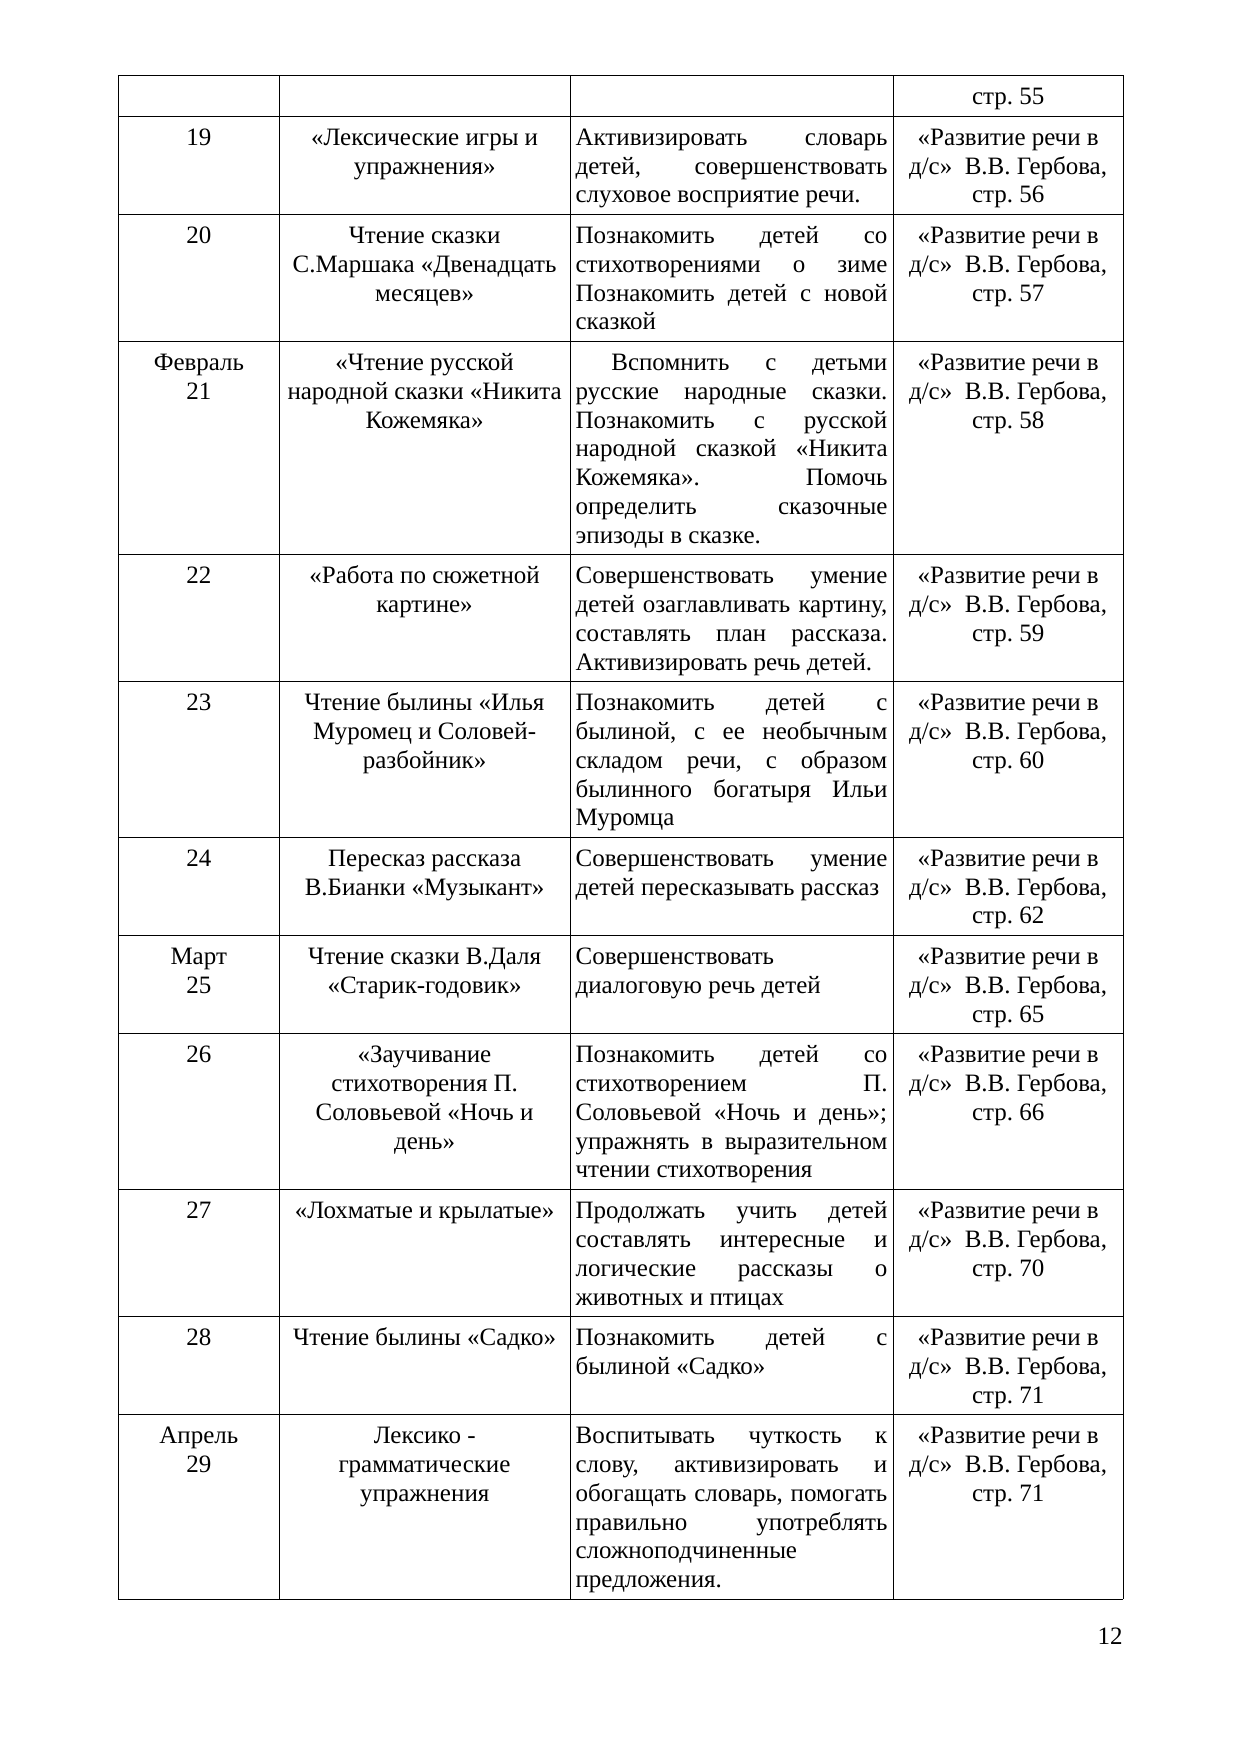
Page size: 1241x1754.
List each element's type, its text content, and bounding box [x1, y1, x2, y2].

table_cell «Работа по сюжетной картине» [280, 555, 570, 681]
table_cell «Чтение русской народной сказки «Никита Кожемяка» [280, 342, 570, 554]
table_cell Познакомить детей со стихотворением П. Соловьевой «Ночь и день»; упражнять в выразительном чтении стихотворения [571, 1034, 893, 1189]
table_cell [571, 76, 893, 116]
table_cell Совершенствовать диалоговую речь детей [571, 936, 893, 1033]
table_cell «Лохматые и крылатые» [280, 1190, 570, 1316]
table_cell 28 [119, 1317, 279, 1414]
table_cell Совершенствовать умение детей пересказывать рассказ [571, 838, 893, 935]
table_cell Март 25 [119, 936, 279, 1033]
table_cell Чтение былины «Илья Муромец и Соловей- разбойник» [280, 682, 570, 837]
table_cell Апрель 29 [119, 1415, 279, 1599]
table_cell «Лексические игры и упражнения» [280, 117, 570, 214]
table_cell Чтение сказки С.Маршака «Двенадцать месяцев» [280, 215, 570, 341]
table_cell Совершенствовать умение детей озаглавливать картину, составлять план рассказа. Активизировать речь детей. [571, 555, 893, 681]
table_cell 26 [119, 1034, 279, 1189]
table_cell [280, 76, 570, 116]
table_cell «Развитие речи в д/с» В.В. Гербова, стр. 58 [894, 342, 1123, 554]
table_cell «Развитие речи в д/с» В.В. Гербова, стр. 56 [894, 117, 1123, 214]
table_cell «Развитие речи в д/с» В.В. Гербова, стр. 66 [894, 1034, 1123, 1189]
table_cell Познакомить детей со стихотворениями о зиме Познакомить детей с новой сказкой [571, 215, 893, 341]
table_cell «Развитие речи в д/с» В.В. Гербова, стр. 59 [894, 555, 1123, 681]
table_cell «Развитие речи в д/с» В.В. Гербова, стр. 65 [894, 936, 1123, 1033]
table_cell 27 [119, 1190, 279, 1316]
table_cell «Развитие речи в д/с» В.В. Гербова, стр. 71 [894, 1415, 1123, 1599]
table_cell «Развитие речи в д/с» В.В. Гербова, стр. 70 [894, 1190, 1123, 1316]
table_cell стр. 55 [894, 76, 1123, 116]
table_cell Воспитывать чуткость к слову, активизировать и обогащать словарь, помогать правильно употреблять сложноподчиненные предложения. [571, 1415, 893, 1599]
table_cell Продолжать учить детей составлять интересные и логические рассказы о животных и птицах [571, 1190, 893, 1316]
table_cell Чтение былины «Садко» [280, 1317, 570, 1414]
table_cell «Заучивание стихотворения П. Соловьевой «Ночь и день» [280, 1034, 570, 1189]
table_cell Февраль 21 [119, 342, 279, 554]
table_cell Пересказ рассказа В.Бианки «Музыкант» [280, 838, 570, 935]
table_cell Познакомить детей с былиной, с ее необычным складом речи, с образом былинного богатыря Ильи Муромца [571, 682, 893, 837]
table_cell 22 [119, 555, 279, 681]
table_cell «Развитие речи в д/с» В.В. Гербова, стр. 60 [894, 682, 1123, 837]
table_cell «Развитие речи в д/с» В.В. Гербова, стр. 62 [894, 838, 1123, 935]
table_cell Вспомнить с детьми русские народные сказки. Познакомить с русской народной сказкой «Никита Кожемяка». Помочь определить сказочные эпизоды в сказке. [571, 342, 893, 554]
table_cell Лексико - грамматические упражнения [280, 1415, 570, 1599]
table_cell «Развитие речи в д/с» В.В. Гербова, стр. 71 [894, 1317, 1123, 1414]
table_cell 24 [119, 838, 279, 935]
table_cell Познакомить детей с былиной «Садко» [571, 1317, 893, 1414]
table_cell 23 [119, 682, 279, 837]
table_cell Чтение сказки В.Даля «Старик-годовик» [280, 936, 570, 1033]
table_cell Активизировать словарь детей, совершенствовать слуховое восприятие речи. [571, 117, 893, 214]
table_cell [119, 76, 279, 116]
table_cell «Развитие речи в д/с» В.В. Гербова, стр. 57 [894, 215, 1123, 341]
table_cell 20 [119, 215, 279, 341]
table_cell 19 [119, 117, 279, 214]
